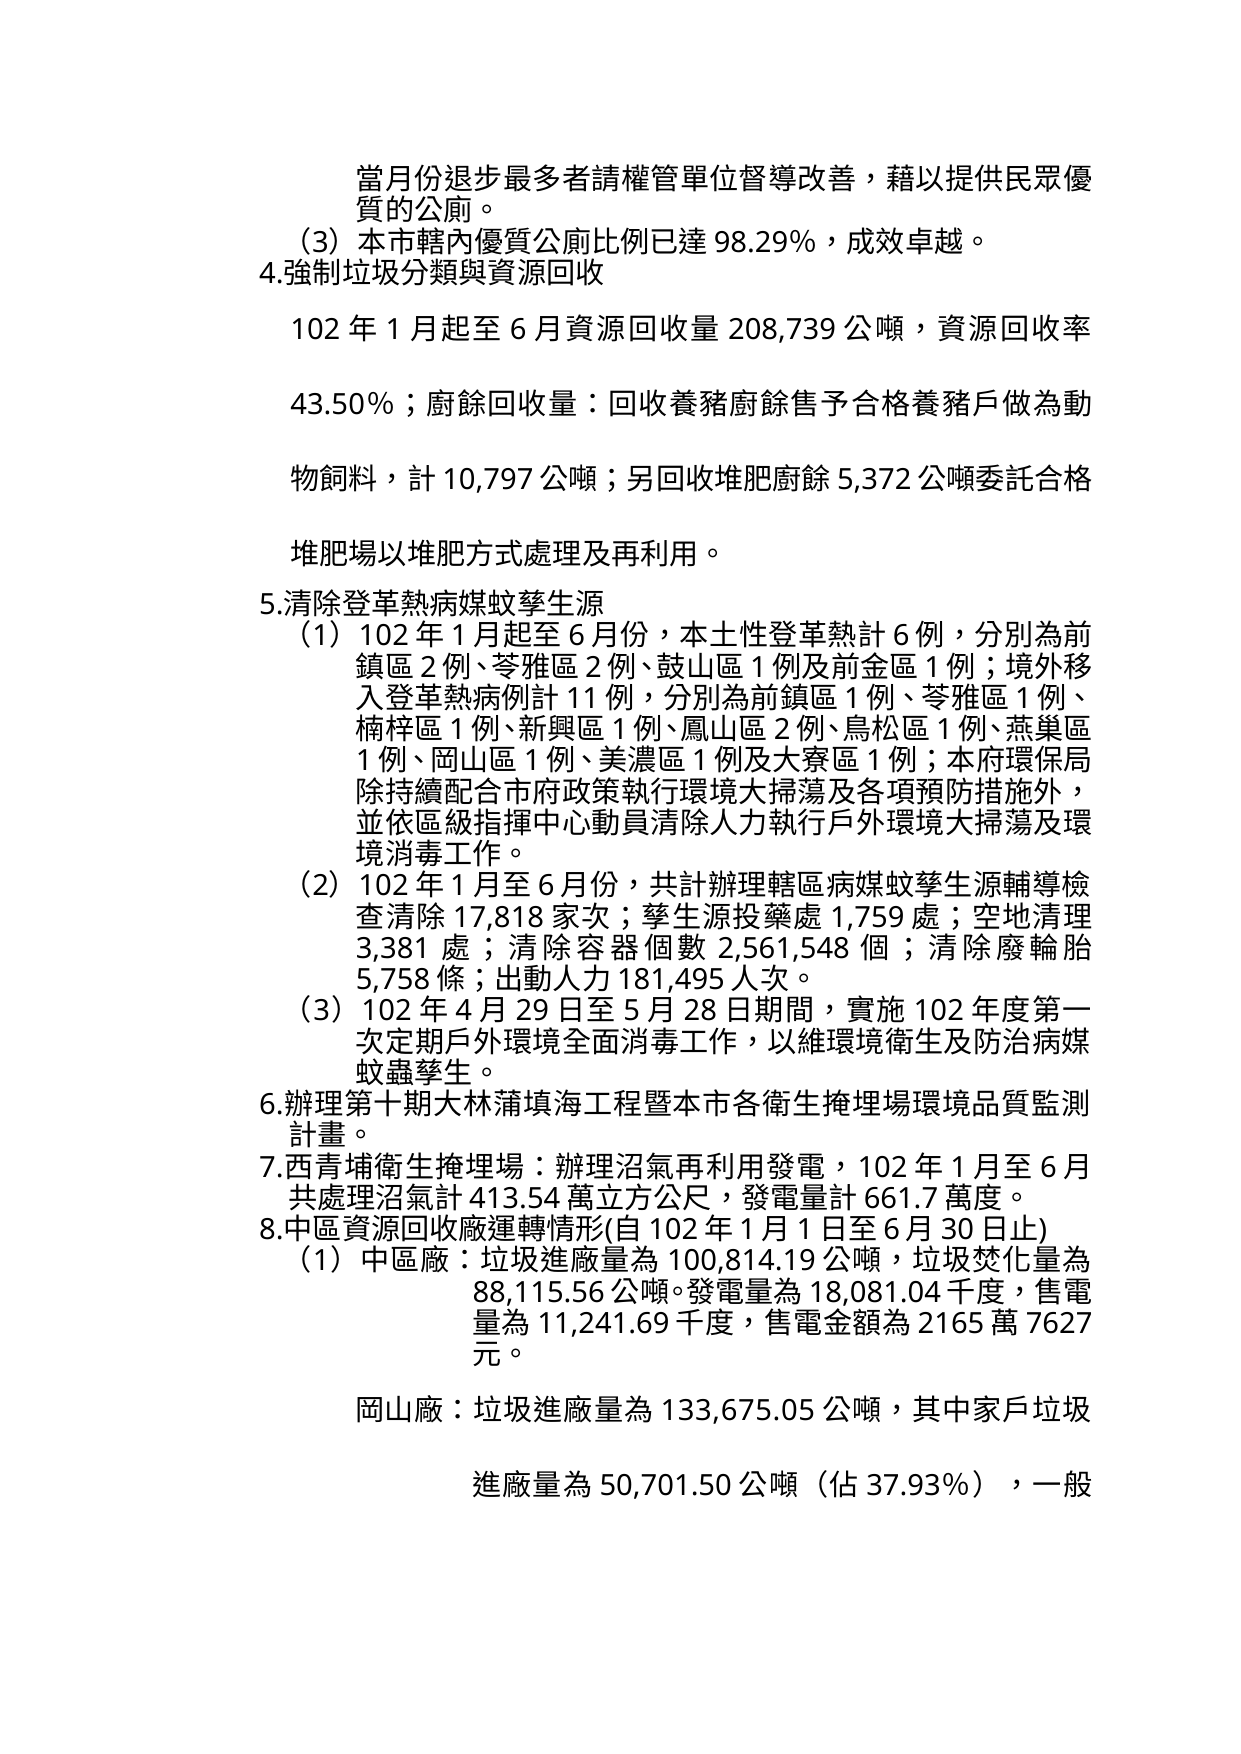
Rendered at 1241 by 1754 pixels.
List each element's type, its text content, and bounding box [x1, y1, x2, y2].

text 岡山廠：垃圾進廠量為133,675.05公噸，其中家戶垃圾進廠量為50,701.50公噸（佔37.93％），一般事業廢棄物進廠量為82,973.55公噸（佔62.07％），垃圾焚化量為141,384.89公噸。發電量為69,134.9千度，售電量為46,188.5千度。 [355, 1371, 1092, 1521]
text （3）102年4月29日至5月28日期間，實施102年度第一次定期戶外環境全面消毒工作，以維環境衛生及防治病媒蚊蟲孳生。 [283, 996, 1092, 1089]
text 102年1月起至6月資源回收量208,739公噸，資源回收率43.50％；廚餘回收量：回收養豬廚餘售予合格養豬戶做為動物飼料，計10,797公噸；另回收堆肥廚餘5,372公噸委託合格堆肥場以堆肥方式處理及再利用。 [290, 289, 1092, 589]
text （1）中區廠：垃圾進廠量為100,814.19公噸，垃圾焚化量為88,115.56公噸。發電量為18,081.04千度，售電量為11,241.69千度，售電金額為2165萬7627元。 [283, 1246, 1092, 1371]
text 5.清除登革熱病媒蚊孳生源 [259, 589, 1092, 621]
text 6.辦理第十期大林蒲填海工程暨本市各衛生掩埋場環境品質監測計畫。 [259, 1089, 1092, 1152]
text 4.強制垃圾分類與資源回收 [259, 258, 1092, 289]
text （1）102年1月起至6月份，本土性登革熱計6例，分別為前鎮區2例、苓雅區2例、鼓山區1例及前金區1例；境外移入登革熱病例計11例，分別為前鎮區1例、苓雅區1例、楠梓區1例、新興區1例、鳳山區2例、鳥松區1例、燕巢區1例、岡山區1例、美濃區1例及大寮區1例；本府環保局除持續配合市府政策執行環境大掃蕩及各項預防措施外，並依區級指揮中心動員清除人力執行戶外環境大掃蕩及環境消毒工作。 [283, 621, 1092, 871]
text （3）本市轄內優質公廁比例已達98.29％，成效卓越。 [283, 227, 1092, 258]
text 8.中區資源回收廠運轉情形(自102年1月1日至6月30日止) [259, 1214, 1092, 1246]
text （2）102年1月至6月份，共計辦理轄區病媒蚊孳生源輔導檢查清除17,818家次；孳生源投藥處1,759處；空地清理3,381處；清除容器個數2,561,548個；清除廢輪胎5,758條；出動人力181,495人次。 [283, 871, 1092, 996]
text 當月份退步最多者請權管單位督導改善，藉以提供民眾優質的公廁。 [283, 164, 1092, 227]
text 7.西青埔衛生掩埋場：辦理沼氣再利用發電，102年1月至6月共處理沼氣計413.54萬立方公尺，發電量計661.7萬度。 [259, 1152, 1092, 1214]
